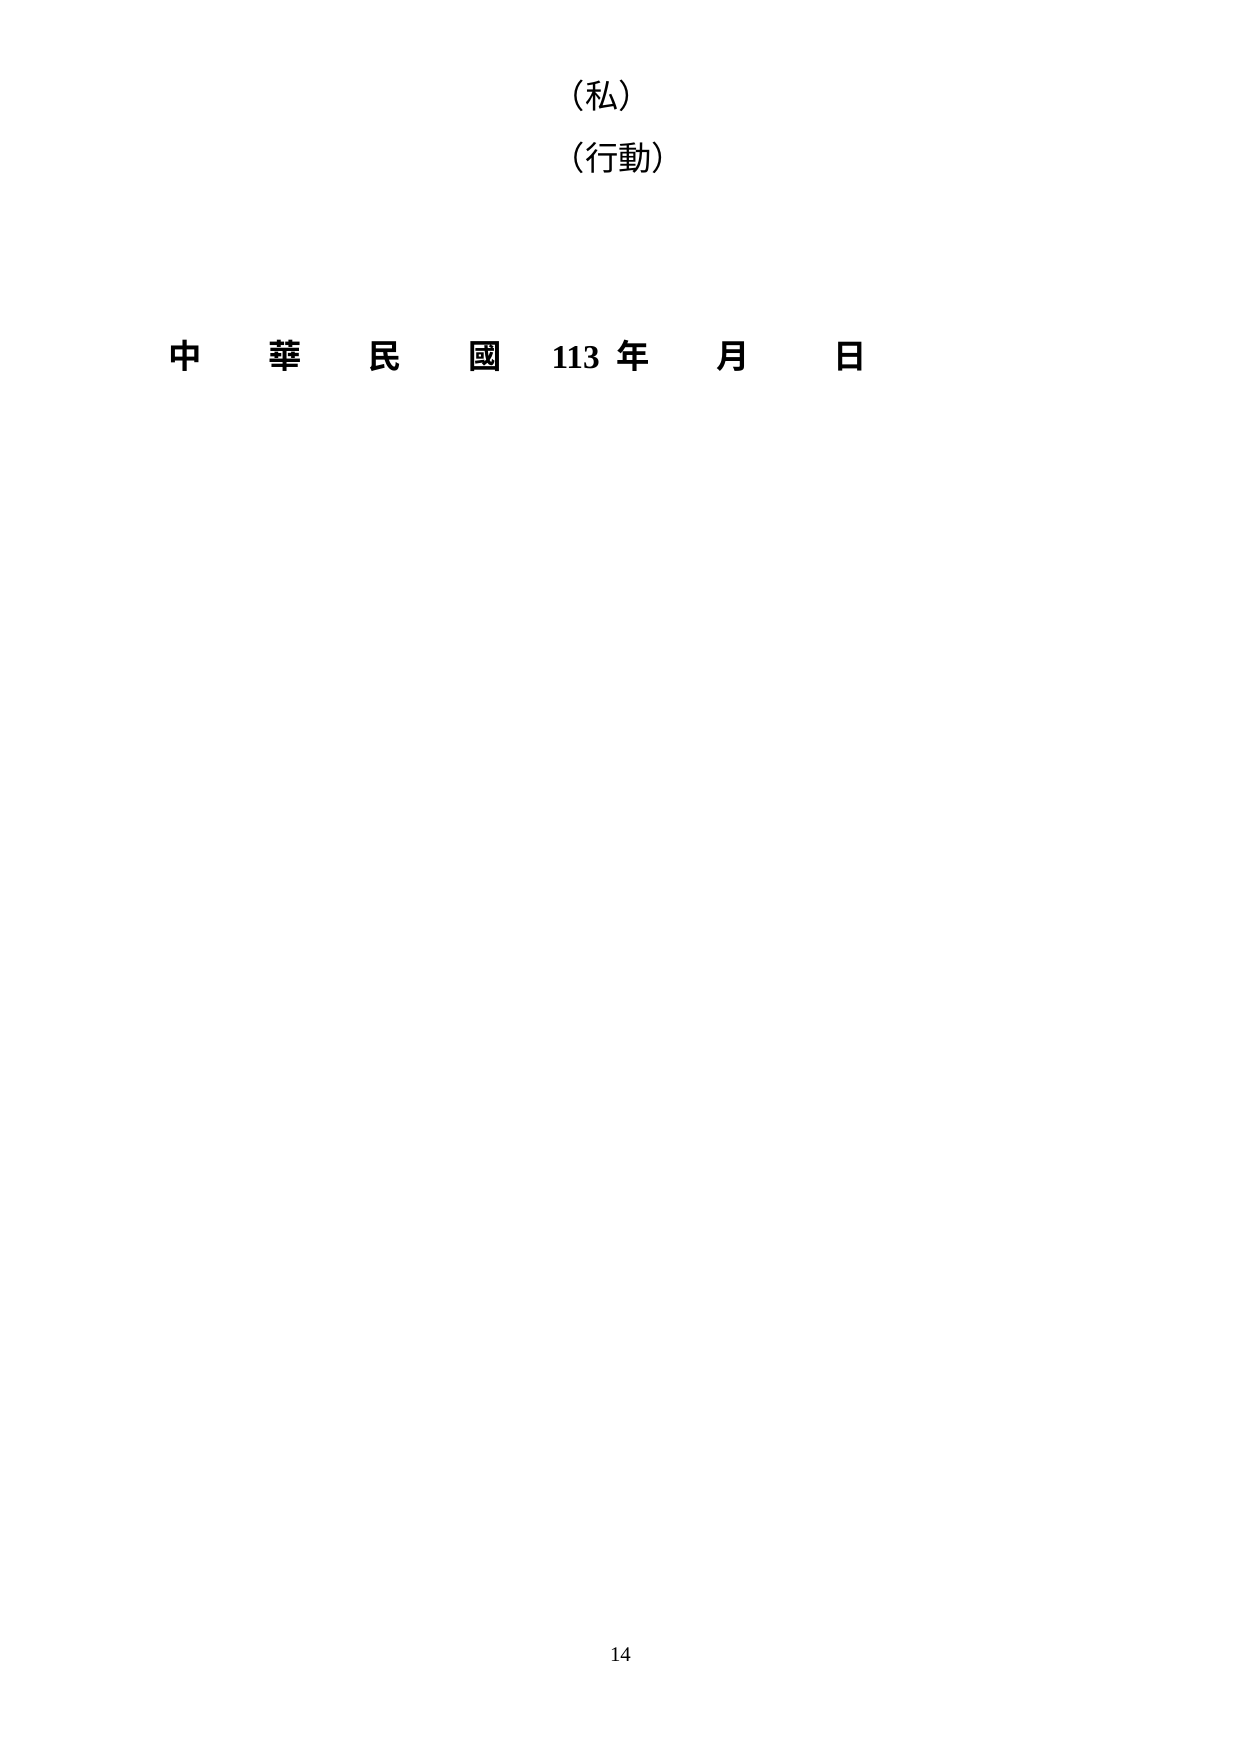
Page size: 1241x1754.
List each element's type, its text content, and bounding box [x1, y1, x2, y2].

text （行動） [118, 132, 1122, 180]
text （私） [118, 69, 1122, 118]
text 中 華 民 國 113 年 月 日 [168, 313, 1072, 375]
